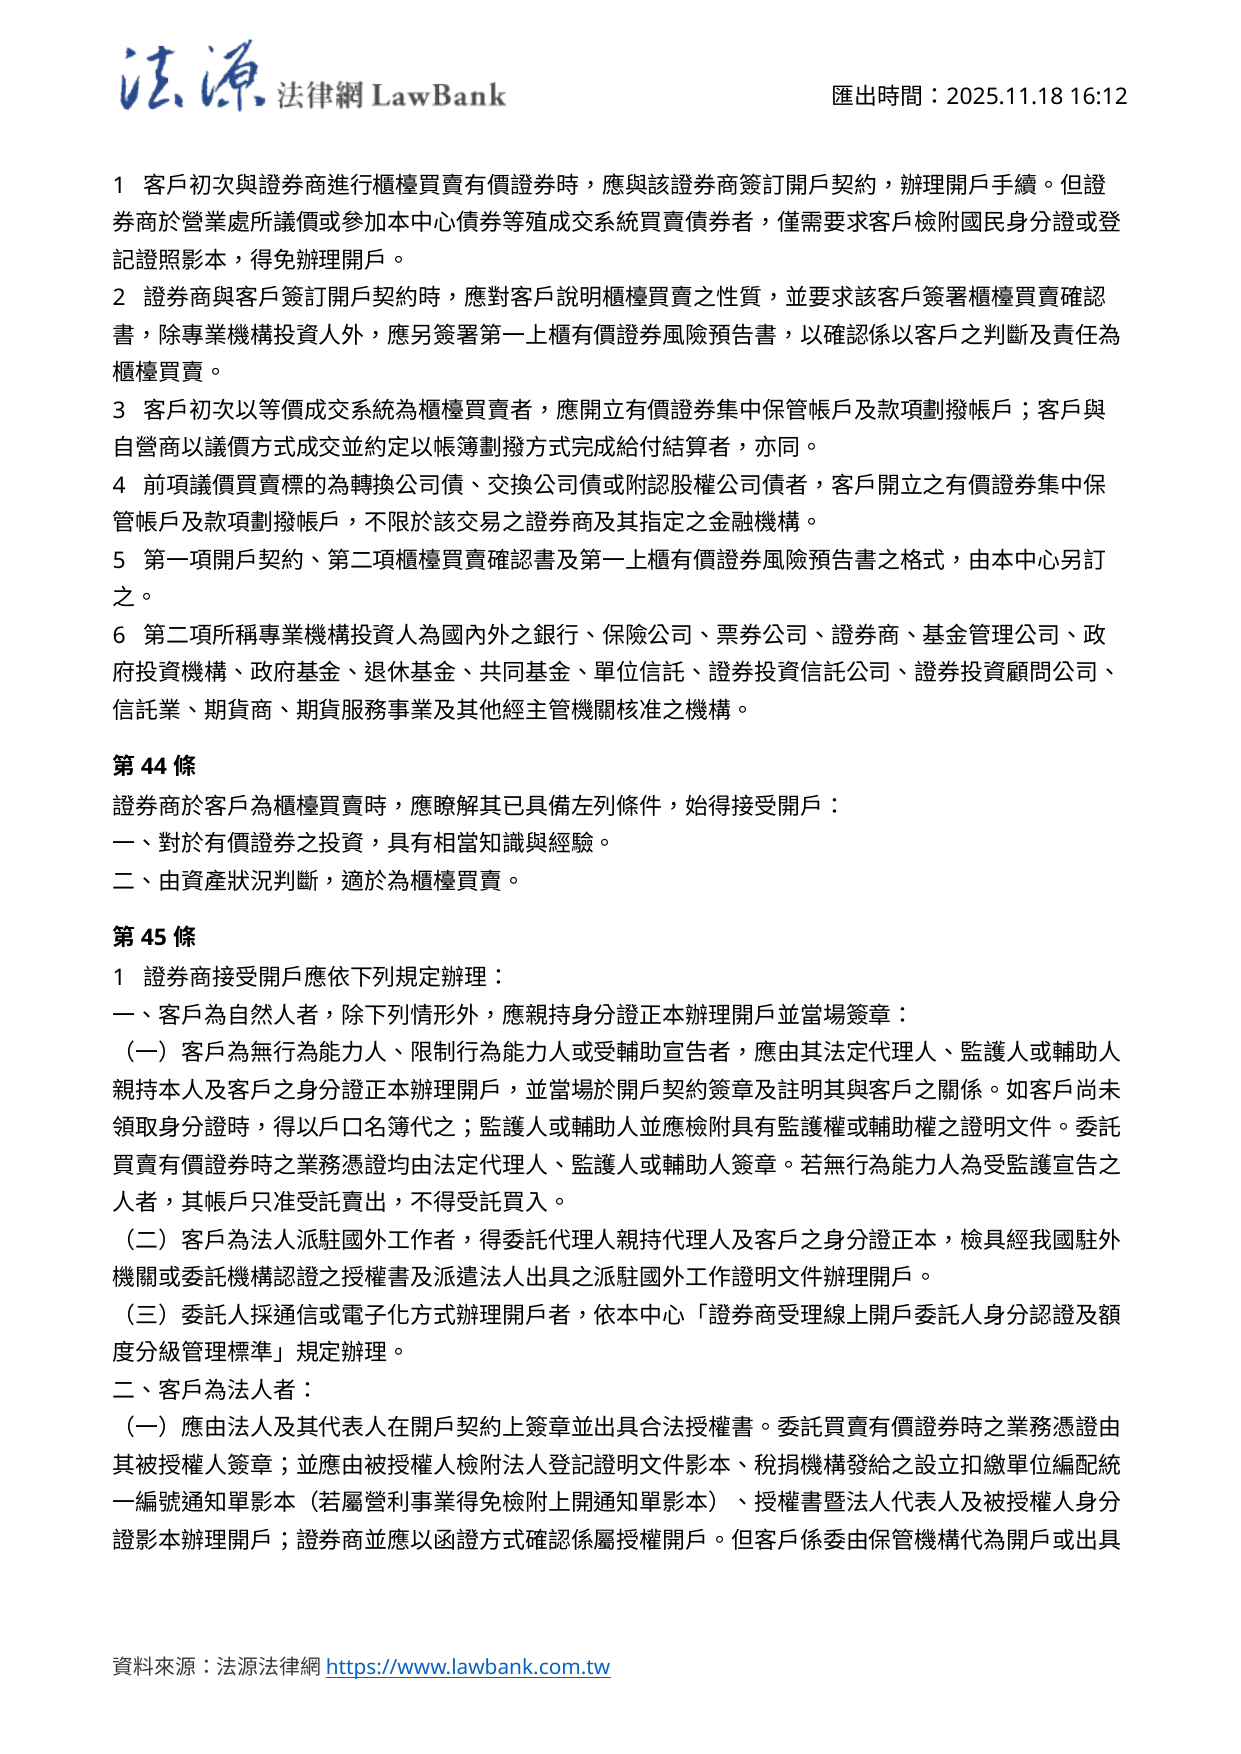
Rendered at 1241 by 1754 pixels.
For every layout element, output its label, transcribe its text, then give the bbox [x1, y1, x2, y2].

text 一、客戶為自然人者，除下列情形外，應親持身分證正本辦理開戶並當場簽章： [112, 994, 1128, 1032]
text 一、對於有價證券之投資，具有相當知識與經驗。 [112, 823, 1128, 861]
text 二、客戶為法人者： [112, 1369, 1128, 1407]
text 3 客戶初次以等價成交系統為櫃檯買賣者，應開立有價證券集中保管帳戶及款項劃撥帳戶；客戶與自營商以議價方式成交並約定以帳簿劃撥方式完成給付結算者，亦同。 [112, 389, 1128, 464]
text （三）委託人採通信或電子化方式辦理開戶者，依本中心「證券商受理線上開戶委託人身分認證及額度分級管理標準」規定辦理。 [112, 1294, 1128, 1369]
text （一）應由法人及其代表人在開戶契約上簽章並出具合法授權書。委託買賣有價證券時之業務憑證由其被授權人簽章；並應由被授權人檢附法人登記證明文件影本、稅捐機構發給之設立扣繳單位編配統一編號通知單影本（若屬營利事業得免檢附上開通知單影本）、授權書暨法人代表人及被授權人身分證影本辦理開戶；證券商並應以函證方式確認係屬授權開戶。但客戶係委由保管機構代為開戶或出具 [112, 1407, 1128, 1557]
text 2 證券商與客戶簽訂開戶契約時，應對客戶說明櫃檯買賣之性質，並要求該客戶簽署櫃檯買賣確認書，除專業機構投資人外，應另簽署第一上櫃有價證券風險預告書，以確認係以客戶之判斷及責任為櫃檯買賣。 [112, 277, 1128, 389]
text 6 第二項所稱專業機構投資人為國內外之銀行、保險公司、票券公司、證券商、基金管理公司、政府投資機構、政府基金、退休基金、共同基金、單位信託、證券投資信託公司、證券投資顧問公司、信託業、期貨商、期貨服務事業及其他經主管機關核准之機構。 [112, 614, 1128, 727]
text 1 客戶初次與證券商進行櫃檯買賣有價證券時，應與該證券商簽訂開戶契約，辦理開戶手續。但證券商於營業處所議價或參加本中心債券等殖成交系統買賣債券者，僅需要求客戶檢附國民身分證或登記證照影本，得免辦理開戶。 [112, 164, 1128, 277]
text 4 前項議價買賣標的為轉換公司債、交換公司債或附認股權公司債者，客戶開立之有價證券集中保管帳戶及款項劃撥帳戶，不限於該交易之證券商及其指定之金融機構。 [112, 464, 1128, 539]
text 第 44 條 [112, 746, 1128, 783]
text 證券商於客戶為櫃檯買賣時，應瞭解其已具備左列條件，始得接受開戶： [112, 786, 1128, 823]
text 二、由資產狀況判斷，適於為櫃檯買賣。 [112, 861, 1128, 898]
text 5 第一項開戶契約、第二項櫃檯買賣確認書及第一上櫃有價證券風險預告書之格式，由本中心另訂之。 [112, 539, 1128, 614]
picture [120, 39, 507, 116]
text （二）客戶為法人派駐國外工作者，得委託代理人親持代理人及客戶之身分證正本，檢具經我國駐外機關或委託機構認證之授權書及派遣法人出具之派駐國外工作證明文件辦理開戶。 [112, 1219, 1128, 1294]
text （一）客戶為無行為能力人、限制行為能力人或受輔助宣告者，應由其法定代理人、監護人或輔助人親持本人及客戶之身分證正本辦理開戶，並當場於開戶契約簽章及註明其與客戶之關係。如客戶尚未領取身分證時，得以戶口名簿代之；監護人或輔助人並應檢附具有監護權或輔助權之證明文件。委託買賣有價證券時之業務憑證均由法定代理人、監護人或輔助人簽章。若無行為能力人為受監護宣告之人者，其帳戶只准受託賣出，不得受託買入。 [112, 1032, 1128, 1219]
text 第 45 條 [112, 917, 1128, 954]
text 1 證券商接受開戶應依下列規定辦理： [112, 957, 1128, 994]
